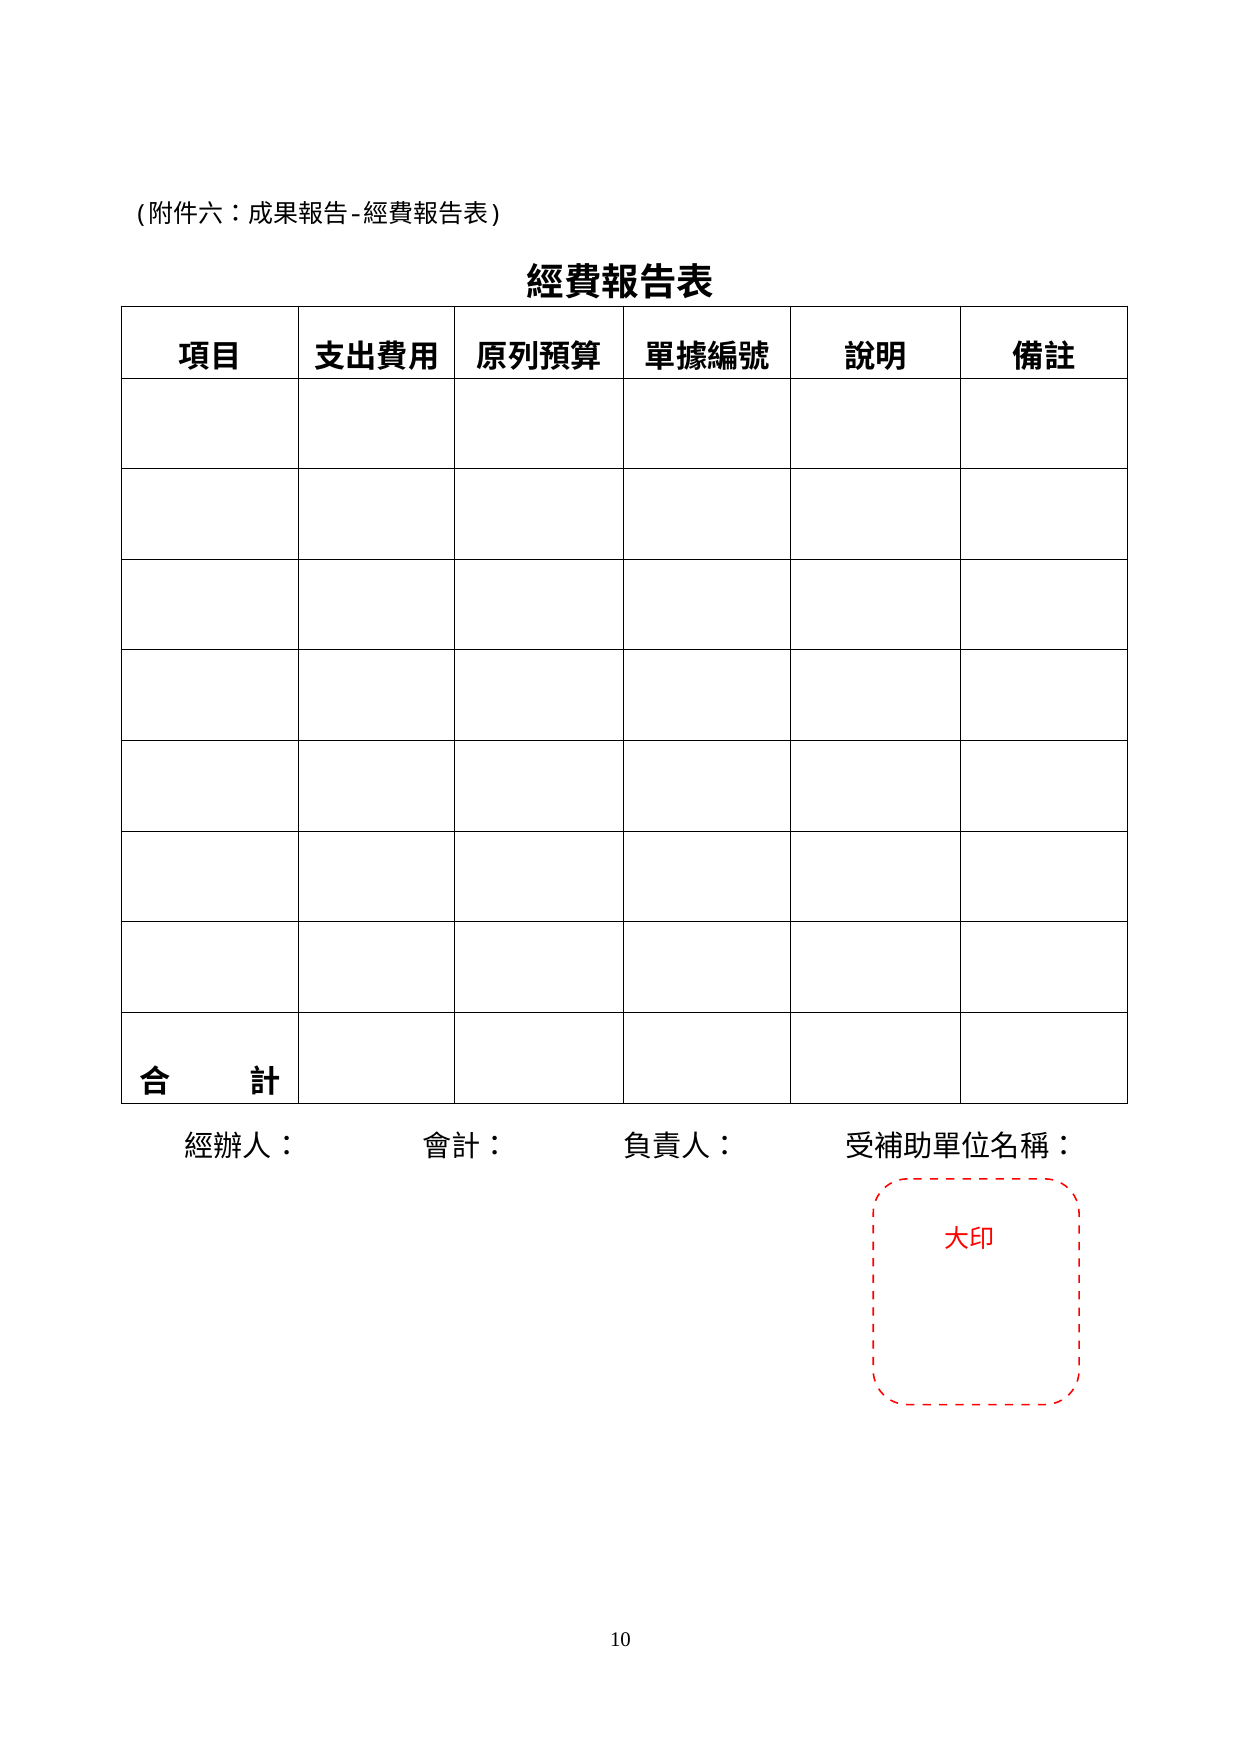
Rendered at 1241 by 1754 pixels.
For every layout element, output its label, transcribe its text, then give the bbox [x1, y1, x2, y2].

table_cell [961, 922, 1127, 1012]
table_cell [961, 650, 1127, 740]
table_cell [455, 560, 623, 649]
table_cell [299, 469, 454, 559]
table_cell [455, 650, 623, 740]
table_cell [791, 379, 960, 468]
table_cell 負責人： [568, 1104, 795, 1308]
table_cell 會計： [364, 1104, 568, 1308]
table_cell [791, 922, 960, 1012]
table_cell [791, 469, 960, 559]
table_cell [961, 741, 1127, 831]
table_cell 合 計 [122, 1013, 298, 1102]
table_cell [299, 922, 454, 1012]
table_cell [122, 379, 298, 468]
table_cell [122, 832, 298, 921]
table_cell 經辦人： [121, 1104, 364, 1308]
table_cell [455, 922, 623, 1012]
table_cell [624, 650, 790, 740]
table_header 支出費用 [299, 307, 454, 377]
table_cell [961, 832, 1127, 921]
text 經費報告表 [118, 251, 1122, 306]
table_cell [791, 1013, 960, 1102]
table_cell [961, 1013, 1127, 1102]
table_cell [122, 560, 298, 649]
table_cell [455, 832, 623, 921]
table_cell [299, 832, 454, 921]
table_cell [122, 922, 298, 1012]
table_header 說明 [791, 307, 960, 377]
table_cell [299, 560, 454, 649]
table_cell [122, 650, 298, 740]
table_cell [455, 741, 623, 831]
table_cell [791, 650, 960, 740]
table_cell [299, 379, 454, 468]
text (附件六：成果報告-經費報告表) [118, 170, 1122, 233]
table_cell [122, 469, 298, 559]
table_cell [624, 1013, 790, 1102]
table_cell [624, 741, 790, 831]
table_cell [961, 560, 1127, 649]
table_cell [791, 560, 960, 649]
table_header 項目 [122, 307, 298, 377]
table_cell [624, 832, 790, 921]
table_cell [455, 469, 623, 559]
table_cell [299, 741, 454, 831]
table_cell 受補助單位名稱： [795, 1104, 1127, 1314]
table_header 單據編號 [624, 307, 790, 377]
table_cell [299, 1013, 454, 1102]
table_header 備註 [961, 307, 1127, 377]
table_cell [455, 1013, 623, 1102]
table_cell [791, 832, 960, 921]
table_cell [624, 922, 790, 1012]
table_cell [791, 741, 960, 831]
table_cell [961, 379, 1127, 468]
table_cell [624, 379, 790, 468]
table_header 原列預算 [455, 307, 623, 377]
table_cell [961, 469, 1127, 559]
table_cell [299, 650, 454, 740]
table_cell [624, 469, 790, 559]
table_cell [624, 560, 790, 649]
table_cell [455, 379, 623, 468]
table_cell [122, 741, 298, 831]
